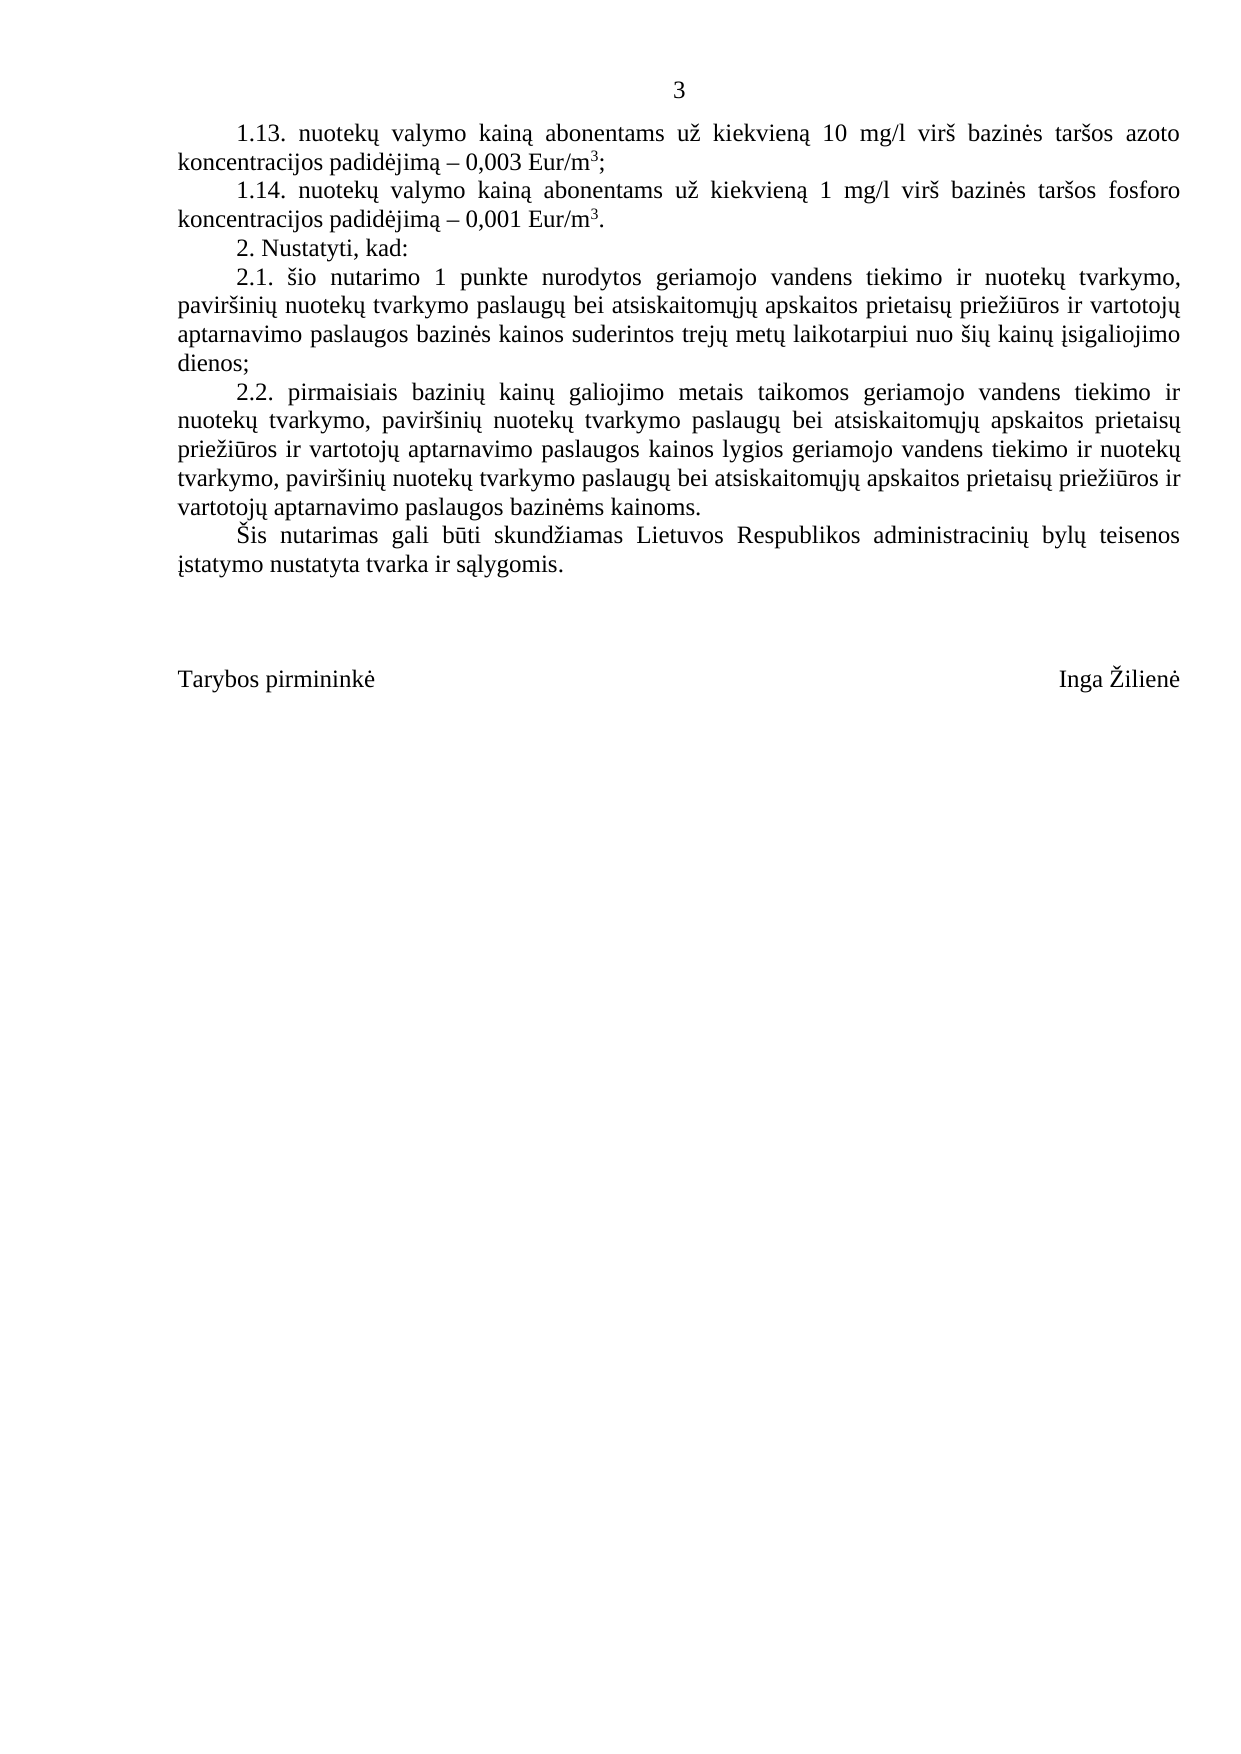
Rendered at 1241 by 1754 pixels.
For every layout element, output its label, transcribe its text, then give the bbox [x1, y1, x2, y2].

text Šis nutarimas gali būti skundžiamas Lietuvos Respublikos administracinių bylų teisenos įstatymo nustatyta tvarka ir sąlygomis. [177, 521, 1181, 578]
text 1.14. nuotekų valymo kainą abonentams už kiekvieną 1 mg/l virš bazinės taršos fosforo koncentracijos padidėjimą – 0,001 Eur/m3. [177, 176, 1181, 233]
text 2.2. pirmaisiais bazinių kainų galiojimo metais taikomos geriamojo vandens tiekimo ir nuotekų tvarkymo, paviršinių nuotekų tvarkymo paslaugų bei atsiskaitomųjų apskaitos prietaisų priežiūros ir vartotojų aptarnavimo paslaugos kainos lygios geriamojo vandens tiekimo ir nuotekų tvarkymo, paviršinių nuotekų tvarkymo paslaugų bei atsiskaitomųjų apskaitos prietaisų priežiūros ir vartotojų aptarnavimo paslaugos bazinėms kainoms. [177, 377, 1181, 521]
text 2. Nustatyti, kad: [177, 233, 1181, 262]
text Tarybos pirmininkė Inga Žilienė [177, 664, 1181, 693]
text 1.13. nuotekų valymo kainą abonentams už kiekvieną 10 mg/l virš bazinės taršos azoto koncentracijos padidėjimą – 0,003 Eur/m3; [177, 118, 1181, 176]
text 2.1. šio nutarimo 1 punkte nurodytos geriamojo vandens tiekimo ir nuotekų tvarkymo, paviršinių nuotekų tvarkymo paslaugų bei atsiskaitomųjų apskaitos prietaisų priežiūros ir vartotojų aptarnavimo paslaugos bazinės kainos suderintos trejų metų laikotarpiui nuo šių kainų įsigaliojimo dienos; [177, 262, 1181, 377]
